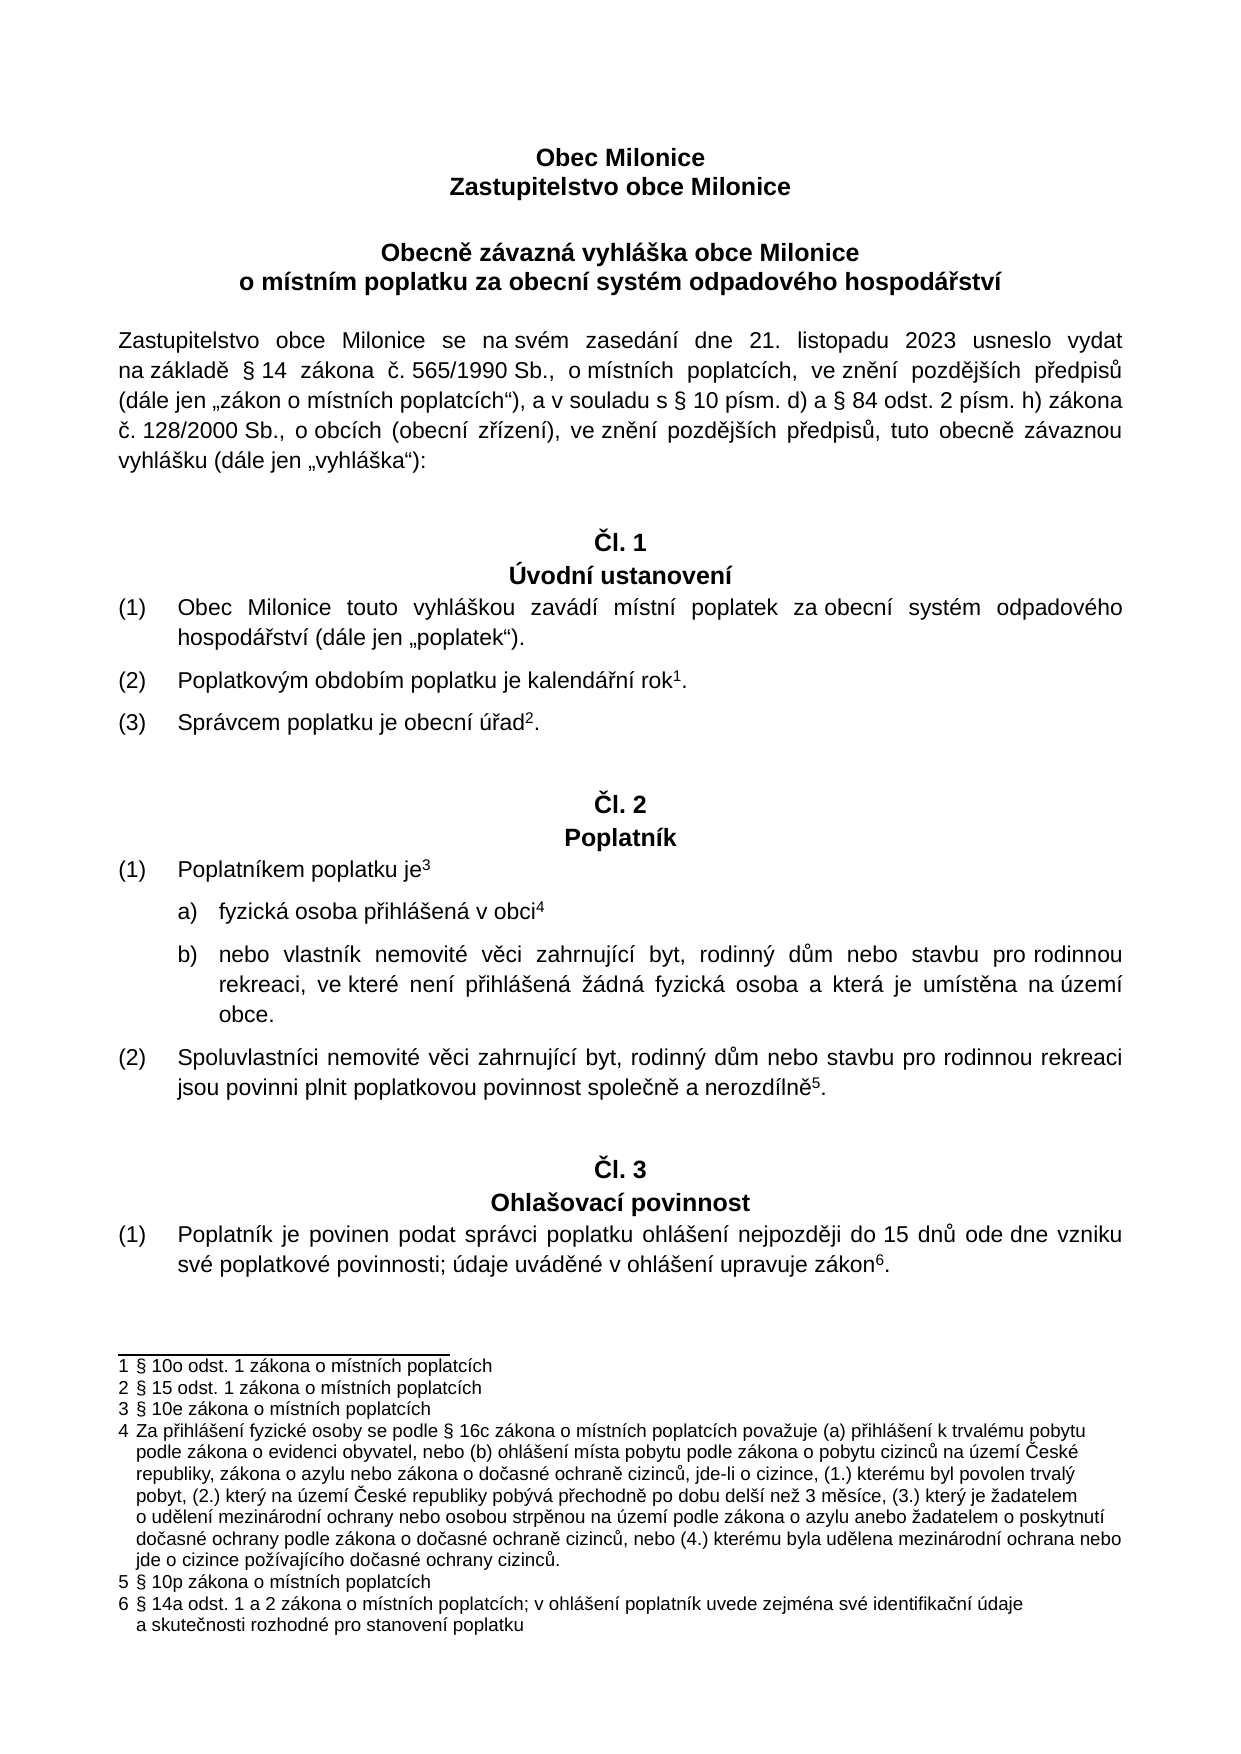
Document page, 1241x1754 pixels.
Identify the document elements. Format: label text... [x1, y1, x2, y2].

subtitle Čl. 3 Ohlašovací povinnost [118, 1154, 1122, 1216]
list fyzická osoba přihlášená v obci [177, 898, 1122, 925]
list Za přihlášení fyzické osoby se podle § 16c zákona o místních poplatcích považuje (a) přihlášení k trvalému pobytu podle zákona o evidenci obyvatel, nebo (b) ohlášení místa pobytu podle zákona o pobytu cizinců na území České republiky, zákona o azylu nebo zákona o dočasné ochraně cizinců, jde-li o cizince, (1.) kterému byl povolen trvalý pobyt, (2.) který na území České republiky pobývá přechodně po dobu delší než 3 měsíce, (3.) který je žadatelem o udělení mezinárodní ochrany nebo osobou strpěnou na území podle zákona o azylu anebo žadatelem o poskytnutí dočasné ochrany podle zákona o dočasné ochraně cizinců, nebo (4.) kterému byla udělena mezinárodní ochrana nebo jde o cizince požívajícího dočasné ochrany cizinců. [118, 1420, 1122, 1571]
list Poplatkovým obdobím poplatku je kalendářní rok. [118, 667, 1122, 693]
list Obec Milonice touto vyhláškou zavádí místní poplatek za obecní systém odpadového hospodářství (dále jen „poplatek“). [118, 594, 1122, 650]
list § 10o odst. 1 zákona o místních poplatcích [118, 1355, 1122, 1377]
list Správcem poplatku je obecní úřad. [118, 709, 1122, 736]
list § 14a odst. 1 a 2 zákona o místních poplatcích; v ohlášení poplatník uvede zejména své identifikační údaje a skutečnosti rozhodné pro stanovení poplatku [118, 1592, 1122, 1635]
subtitle Čl. 2 Poplatník [118, 789, 1122, 851]
subtitle Obecně závazná vyhláška obce Milonice o místním poplatku za obecní systém odpadového hospodářství [118, 238, 1122, 295]
text Obec Milonice Zastupitelstvo obce Milonice [118, 143, 1122, 201]
subtitle Čl. 1 Úvodní ustanovení [118, 528, 1122, 589]
list Spoluvlastníci nemovité věci zahrnující byt, rodinný dům nebo stavbu pro rodinnou rekreaci jsou povinni plnit poplatkovou povinnost společně a nerozdílně. [118, 1044, 1122, 1101]
text Zastupitelstvo obce Milonice se na svém zasedání dne 21. listopadu 2023 usneslo vydat na základě § 14 zákona č. 565/1990 Sb., o místních poplatcích, ve znění pozdějších předpisů (dále jen „zákon o místních poplatcích“), a v souladu s § 10 písm. d) a § 84 odst. 2 písm. h) zákona č. 128/2000 Sb., o obcích (obecní zřízení), ve znění pozdějších předpisů, tuto obecně závaznou vyhlášku (dále jen „vyhláška“): [118, 327, 1122, 474]
list Poplatníkem poplatku je [118, 856, 1122, 882]
list nebo vlastník nemovité věci zahrnující byt, rodinný dům nebo stavbu pro rodinnou rekreaci, ve které není přihlášená žádná fyzická osoba a která je umístěna na území obce. [177, 941, 1122, 1028]
list § 10p zákona o místních poplatcích [118, 1571, 1122, 1592]
list § 15 odst. 1 zákona o místních poplatcích [118, 1377, 1122, 1398]
list § 10e zákona o místních poplatcích [118, 1398, 1122, 1420]
list Poplatník je povinen podat správci poplatku ohlášení nejpozději do 15 dnů ode dne vzniku své poplatkové povinnosti; údaje uváděné v ohlášení upravuje zákon. [118, 1221, 1122, 1277]
